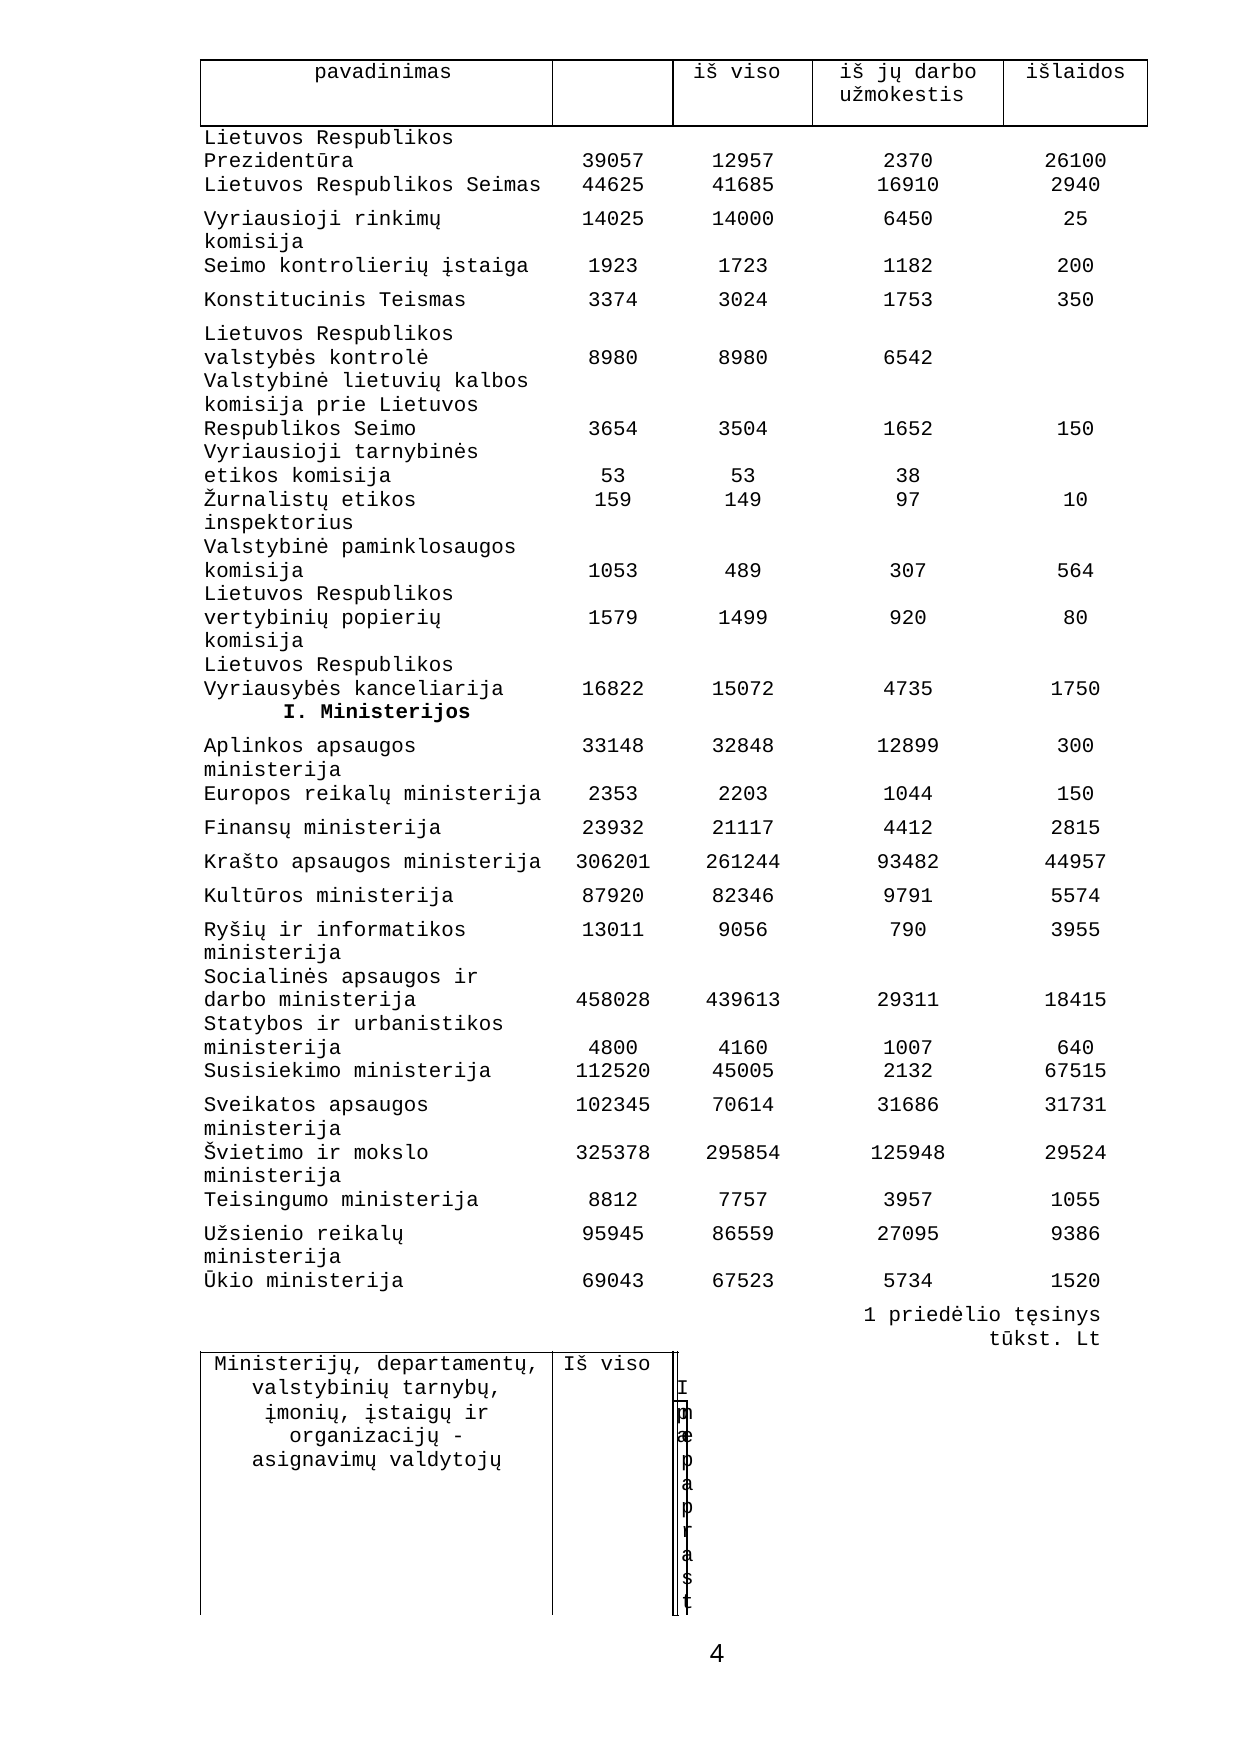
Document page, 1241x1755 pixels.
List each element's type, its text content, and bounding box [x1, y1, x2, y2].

table_cell 53 [673, 441, 813, 489]
table_cell 1520 [1003, 1270, 1147, 1304]
table_cell įmonių, įstaigų ir organizacijų - asignavimų valdytojų [201, 1400, 552, 1615]
table_cell 159 [553, 489, 673, 536]
table_cell 564 [1003, 536, 1147, 583]
table_cell 112520 [553, 1060, 673, 1094]
table_cell Ministerijų, departamentų, valstybinių tarnybų, [201, 1353, 552, 1400]
table_cell 29524 [1003, 1142, 1147, 1189]
table_cell 1753 [813, 289, 1003, 323]
table_cell 1007 [813, 1013, 1003, 1060]
table_cell nepaprasto-sios [678, 1441, 686, 1615]
table_cell 1923 [553, 255, 673, 289]
table_cell 1499 [673, 583, 813, 654]
table_cell 31731 [1003, 1094, 1147, 1142]
table_cell 150 [1003, 783, 1147, 817]
table_cell 920 [813, 583, 1003, 654]
table_cell Sveikatos apsaugos ministerija [201, 1094, 553, 1142]
table_cell 3374 [553, 289, 673, 323]
table_cell 640 [1003, 1013, 1147, 1060]
table_cell I. Ministerijos [201, 701, 553, 735]
table_cell pavadinimas [201, 61, 552, 125]
table_cell 23932 [553, 817, 673, 851]
table_cell 70614 [673, 1094, 813, 1142]
table_cell 14025 [553, 208, 673, 255]
table_cell 4800 [553, 1013, 673, 1060]
table_cell Susisiekimo ministerija [201, 1060, 553, 1094]
table_cell 306201 [553, 851, 673, 884]
table_cell 44625 [553, 174, 673, 208]
table_cell 8812 [553, 1189, 673, 1223]
table_cell 1055 [1003, 1189, 1147, 1223]
table_cell 27095 [813, 1223, 1003, 1270]
table_cell 16910 [813, 174, 1003, 208]
table_cell Lietuvos Respublikos vertybinių popierių komisija [201, 583, 553, 654]
table_cell 9386 [1003, 1223, 1147, 1270]
table_cell 5574 [1003, 885, 1147, 918]
table_cell 26100 [1003, 127, 1147, 174]
table_cell [673, 701, 813, 735]
table_cell 7757 [673, 1189, 813, 1223]
table_cell Ryšių ir informatikos ministerija [201, 919, 553, 966]
table_cell 15072 [673, 654, 813, 701]
table_cell 32848 [673, 735, 813, 783]
table_cell Konstitucinis Teismas [201, 289, 553, 323]
table_cell 9056 [673, 919, 813, 966]
table_cell 8980 [553, 323, 673, 370]
table_cell Vyriausioji tarnybinės etikos komisija [201, 441, 553, 489]
table_cell [813, 701, 1003, 735]
table_cell 3957 [813, 1189, 1003, 1223]
table_cell 300 [1003, 735, 1147, 783]
table_cell 10 [1003, 489, 1147, 536]
table_cell 4735 [813, 654, 1003, 701]
table_cell [553, 701, 673, 735]
table_cell 93482 [813, 851, 1003, 884]
table_cell 458028 [553, 966, 673, 1013]
table_cell Kultūros ministerija [201, 885, 553, 918]
table_cell 67523 [673, 1270, 813, 1304]
table_cell [1003, 441, 1147, 489]
table_cell 67515 [1003, 1060, 1147, 1094]
table_cell 2132 [813, 1060, 1003, 1094]
table_cell 53 [553, 441, 673, 489]
table_cell Lietuvos Respublikos Vyriausybės kanceliarija [201, 654, 553, 701]
table_cell 3504 [673, 370, 813, 441]
table_cell 13011 [553, 919, 673, 966]
table_cell 1 priedėlio tęsinys tūkst. Lt [201, 1304, 1147, 1351]
table_cell Vyriausioji rinkimų komisija [201, 208, 553, 255]
table_cell 86559 [673, 1223, 813, 1270]
table_cell 790 [813, 919, 1003, 966]
table_cell Statybos ir urbanistikos ministerija [201, 1013, 553, 1060]
table_cell 31686 [813, 1094, 1003, 1142]
table_cell 82346 [673, 885, 813, 918]
table_cell Iš viso [553, 1353, 672, 1400]
table_cell 69043 [553, 1270, 673, 1304]
table_cell 125948 [813, 1142, 1003, 1189]
table_cell [553, 61, 672, 125]
table_cell iš viso [674, 61, 812, 125]
table_cell 350 [1003, 289, 1147, 323]
table_cell 95945 [553, 1223, 673, 1270]
table_cell 2370 [813, 127, 1003, 174]
table_cell 2203 [673, 783, 813, 817]
table_cell Ūkio ministerija [201, 1270, 553, 1304]
table_cell 1652 [813, 370, 1003, 441]
table_cell 2815 [1003, 817, 1147, 851]
table_cell Aplinkos apsaugos ministerija [201, 735, 553, 783]
table_cell Lietuvos Respublikos valstybės kontrolė [201, 323, 553, 370]
table_cell 200 [1003, 255, 1147, 289]
table_cell 325378 [553, 1142, 673, 1189]
table_cell 261244 [673, 851, 813, 884]
table_cell 1723 [673, 255, 813, 289]
table_cell 102345 [553, 1094, 673, 1142]
table_cell Krašto apsaugos ministerija [201, 851, 553, 884]
table_cell 307 [813, 536, 1003, 583]
table_cell Lietuvos Respublikos Seimas [201, 174, 553, 208]
table_cell 25 [1003, 208, 1147, 255]
table_cell 97 [813, 489, 1003, 536]
table_cell 12957 [673, 127, 813, 174]
table_cell 39057 [553, 127, 673, 174]
table_cell Europos reikalų ministerija [201, 783, 553, 817]
table_cell Lietuvos Respublikos Prezidentūra [201, 127, 553, 174]
table_cell 33148 [553, 735, 673, 783]
table_cell 149 [673, 489, 813, 536]
table_cell [553, 1400, 672, 1615]
table_cell 3024 [673, 289, 813, 323]
table_cell 2353 [553, 783, 673, 817]
table_cell iš jų darbo užmokestis [813, 61, 1003, 125]
table_cell [1003, 323, 1147, 370]
table_cell 12899 [813, 735, 1003, 783]
table_cell 1044 [813, 783, 1003, 817]
table_cell Seimo kontrolierių įstaiga [201, 255, 553, 289]
table_cell Teisingumo ministerija [201, 1189, 553, 1223]
table_cell 18415 [1003, 966, 1147, 1013]
table_cell 4412 [813, 817, 1003, 851]
table_cell Finansų ministerija [201, 817, 553, 851]
table_cell 3654 [553, 370, 673, 441]
table_cell 1579 [553, 583, 673, 654]
table_cell 1750 [1003, 654, 1147, 701]
table_cell Socialinės apsaugos ir darbo ministerija [201, 966, 553, 1013]
table_cell [1003, 701, 1147, 735]
table_cell 29311 [813, 966, 1003, 1013]
table_cell Valstybinė lietuvių kalbos komisija prie Lietuvos Respublikos Seimo [201, 370, 553, 441]
table_cell 6450 [813, 208, 1003, 255]
table_cell 87920 [553, 885, 673, 918]
table_cell 3955 [1003, 919, 1147, 966]
table_cell 21117 [673, 817, 813, 851]
table_cell 150 [1003, 370, 1147, 441]
table_cell Žurnalistų etikos inspektorius [201, 489, 553, 536]
table_cell 80 [1003, 583, 1147, 654]
table_cell 5734 [813, 1270, 1003, 1304]
table_cell 489 [673, 536, 813, 583]
table_cell 16822 [553, 654, 673, 701]
table_cell 41685 [673, 174, 813, 208]
table_cell 44957 [1003, 851, 1147, 884]
table_cell Švietimo ir mokslo ministerija [201, 1142, 553, 1189]
table_cell 295854 [673, 1142, 813, 1189]
table_cell Užsienio reikalų ministerija [201, 1223, 553, 1270]
table_cell 2940 [1003, 174, 1147, 208]
table_cell 1182 [813, 255, 1003, 289]
table_cell Valstybinė paminklosaugos komisija [201, 536, 553, 583]
table_cell 45005 [673, 1060, 813, 1094]
table_cell 14000 [673, 208, 813, 255]
table_cell 38 [813, 441, 1003, 489]
table_cell 439613 [673, 966, 813, 1013]
table_cell 4160 [673, 1013, 813, 1060]
table_cell 8980 [673, 323, 813, 370]
table_cell 6542 [813, 323, 1003, 370]
table_cell 9791 [813, 885, 1003, 918]
table_cell išlaidos [1004, 61, 1147, 125]
table_cell 1053 [553, 536, 673, 583]
